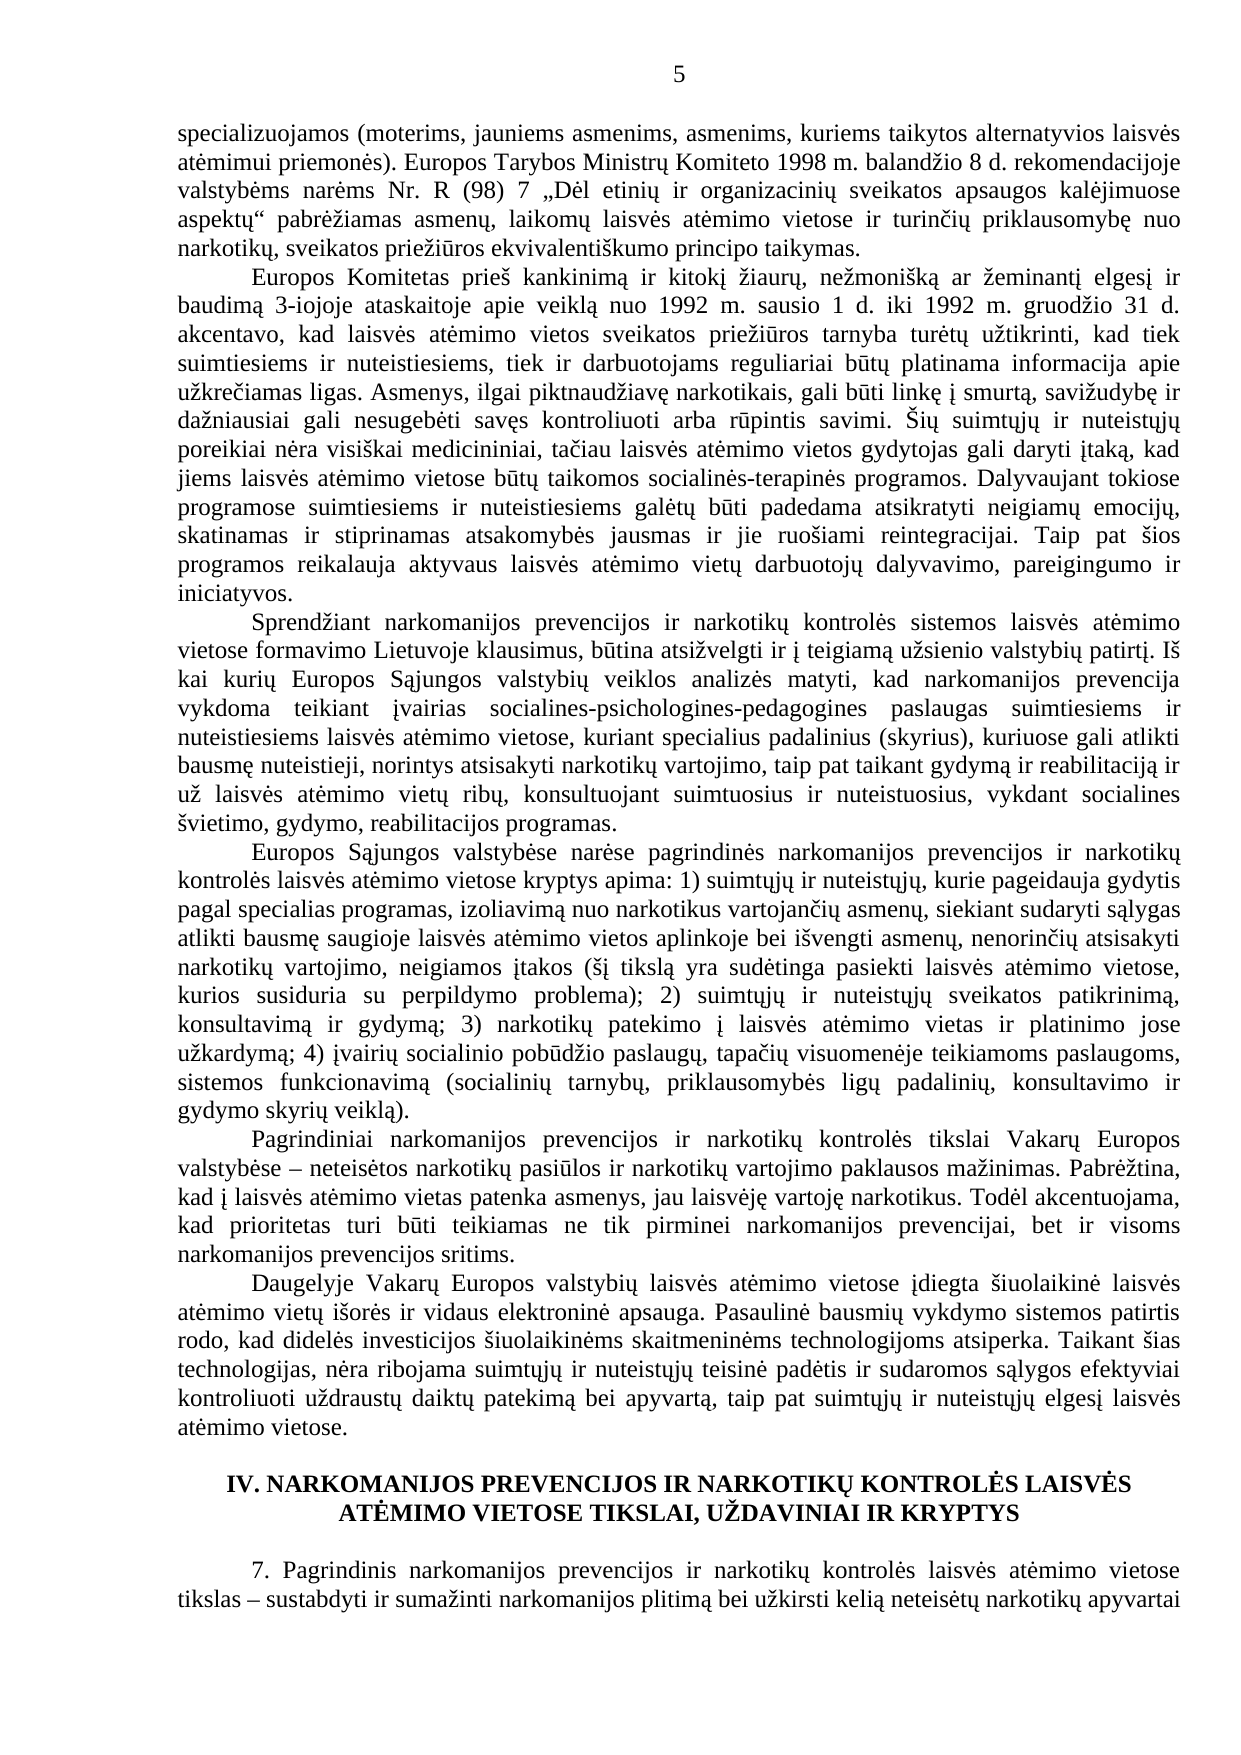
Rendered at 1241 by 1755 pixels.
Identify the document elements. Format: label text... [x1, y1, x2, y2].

text specializuojamos (moterims, jauniems asmenims, asmenims, kuriems taikytos alternatyvios laisvės atėmimui priemonės). Europos Tarybos Ministrų Komiteto 1998 m. balandžio 8 d. rekomendacijoje valstybėms narėms Nr. R (98) 7 „Dėl etinių ir organizacinių sveikatos apsaugos kalėjimuose aspektų“ pabrėžiamas asmenų, laikomų laisvės atėmimo vietose ir turinčių priklausomybę nuo narkotikų, sveikatos priežiūros ekvivalentiškumo principo taikymas. [177, 118, 1181, 262]
text Europos Komitetas prieš kankinimą ir kitokį žiaurų, nežmonišką ar žeminantį elgesį ir baudimą 3-iojoje ataskaitoje apie veiklą nuo 1992 m. sausio 1 d. iki 1992 m. gruodžio 31 d. akcentavo, kad laisvės atėmimo vietos sveikatos priežiūros tarnyba turėtų užtikrinti, kad tiek suimtiesiems ir nuteistiesiems, tiek ir darbuotojams reguliariai būtų platinama informacija apie užkrečiamas ligas. Asmenys, ilgai piktnaudžiavę narkotikais, gali būti linkę į smurtą, savižudybę ir dažniausiai gali nesugebėti savęs kontroliuoti arba rūpintis savimi. Šių suimtųjų ir nuteistųjų poreikiai nėra visiškai medicininiai, tačiau laisvės atėmimo vietos gydytojas gali daryti įtaką, kad jiems laisvės atėmimo vietose būtų taikomos socialinės-terapinės programos. Dalyvaujant tokiose programose suimtiesiems ir nuteistiesiems galėtų būti padedama atsikratyti neigiamų emocijų, skatinamas ir stiprinamas atsakomybės jausmas ir jie ruošiami reintegracijai. Taip pat šios programos reikalauja aktyvaus laisvės atėmimo vietų darbuotojų dalyvavimo, pareigingumo ir iniciatyvos. [177, 262, 1181, 607]
text IV. NARKOMANIJOS PREVENCIJOS IR NARKOTIKŲ KONTROLĖS LAISVĖS ATĖMIMO VIETOSE TIKSLAI, UŽDAVINIAI IR KRYPTYS [177, 1469, 1181, 1527]
text Europos Sąjungos valstybėse narėse pagrindinės narkomanijos prevencijos ir narkotikų kontrolės laisvės atėmimo vietose kryptys apima: 1) suimtųjų ir nuteistųjų, kurie pageidauja gydytis pagal specialias programas, izoliavimą nuo narkotikus vartojančių asmenų, siekiant sudaryti sąlygas atlikti bausmę saugioje laisvės atėmimo vietos aplinkoje bei išvengti asmenų, nenorinčių atsisakyti narkotikų vartojimo, neigiamos įtakos (šį tikslą yra sudėtinga pasiekti laisvės atėmimo vietose, kurios susiduria su perpildymo problema); 2) suimtųjų ir nuteistųjų sveikatos patikrinimą, konsultavimą ir gydymą; 3) narkotikų patekimo į laisvės atėmimo vietas ir platinimo jose užkardymą; 4) įvairių socialinio pobūdžio paslaugų, tapačių visuomenėje teikiamoms paslaugoms, sistemos funkcionavimą (socialinių tarnybų, priklausomybės ligų padalinių, konsultavimo ir gydymo skyrių veiklą). [177, 837, 1181, 1124]
text Pagrindiniai narkomanijos prevencijos ir narkotikų kontrolės tikslai Vakarų Europos valstybėse – neteisėtos narkotikų pasiūlos ir narkotikų vartojimo paklausos mažinimas. Pabrėžtina, kad į laisvės atėmimo vietas patenka asmenys, jau laisvėję vartoję narkotikus. Todėl akcentuojama, kad prioritetas turi būti teikiamas ne tik pirminei narkomanijos prevencijai, bet ir visoms narkomanijos prevencijos sritims. [177, 1124, 1181, 1268]
text Sprendžiant narkomanijos prevencijos ir narkotikų kontrolės sistemos laisvės atėmimo vietose formavimo Lietuvoje klausimus, būtina atsižvelgti ir į teigiamą užsienio valstybių patirtį. Iš kai kurių Europos Sąjungos valstybių veiklos analizės matyti, kad narkomanijos prevencija vykdoma teikiant įvairias socialines-psichologines-pedagogines paslaugas suimtiesiems ir nuteistiesiems laisvės atėmimo vietose, kuriant specialius padalinius (skyrius), kuriuose gali atlikti bausmę nuteistieji, norintys atsisakyti narkotikų vartojimo, taip pat taikant gydymą ir reabilitaciją ir už laisvės atėmimo vietų ribų, konsultuojant suimtuosius ir nuteistuosius, vykdant socialines švietimo, gydymo, reabilitacijos programas. [177, 607, 1181, 837]
text 7. Pagrindinis narkomanijos prevencijos ir narkotikų kontrolės laisvės atėmimo vietose tikslas – sustabdyti ir sumažinti narkomanijos plitimą bei užkirsti kelią neteisėtų narkotikų apyvartai [177, 1556, 1181, 1613]
text Daugelyje Vakarų Europos valstybių laisvės atėmimo vietose įdiegta šiuolaikinė laisvės atėmimo vietų išorės ir vidaus elektroninė apsauga. Pasaulinė bausmių vykdymo sistemos patirtis rodo, kad didelės investicijos šiuolaikinėms skaitmeninėms technologijoms atsiperka. Taikant šias technologijas, nėra ribojama suimtųjų ir nuteistųjų teisinė padėtis ir sudaromos sąlygos efektyviai kontroliuoti uždraustų daiktų patekimą bei apyvartą, taip pat suimtųjų ir nuteistųjų elgesį laisvės atėmimo vietose. [177, 1268, 1181, 1441]
